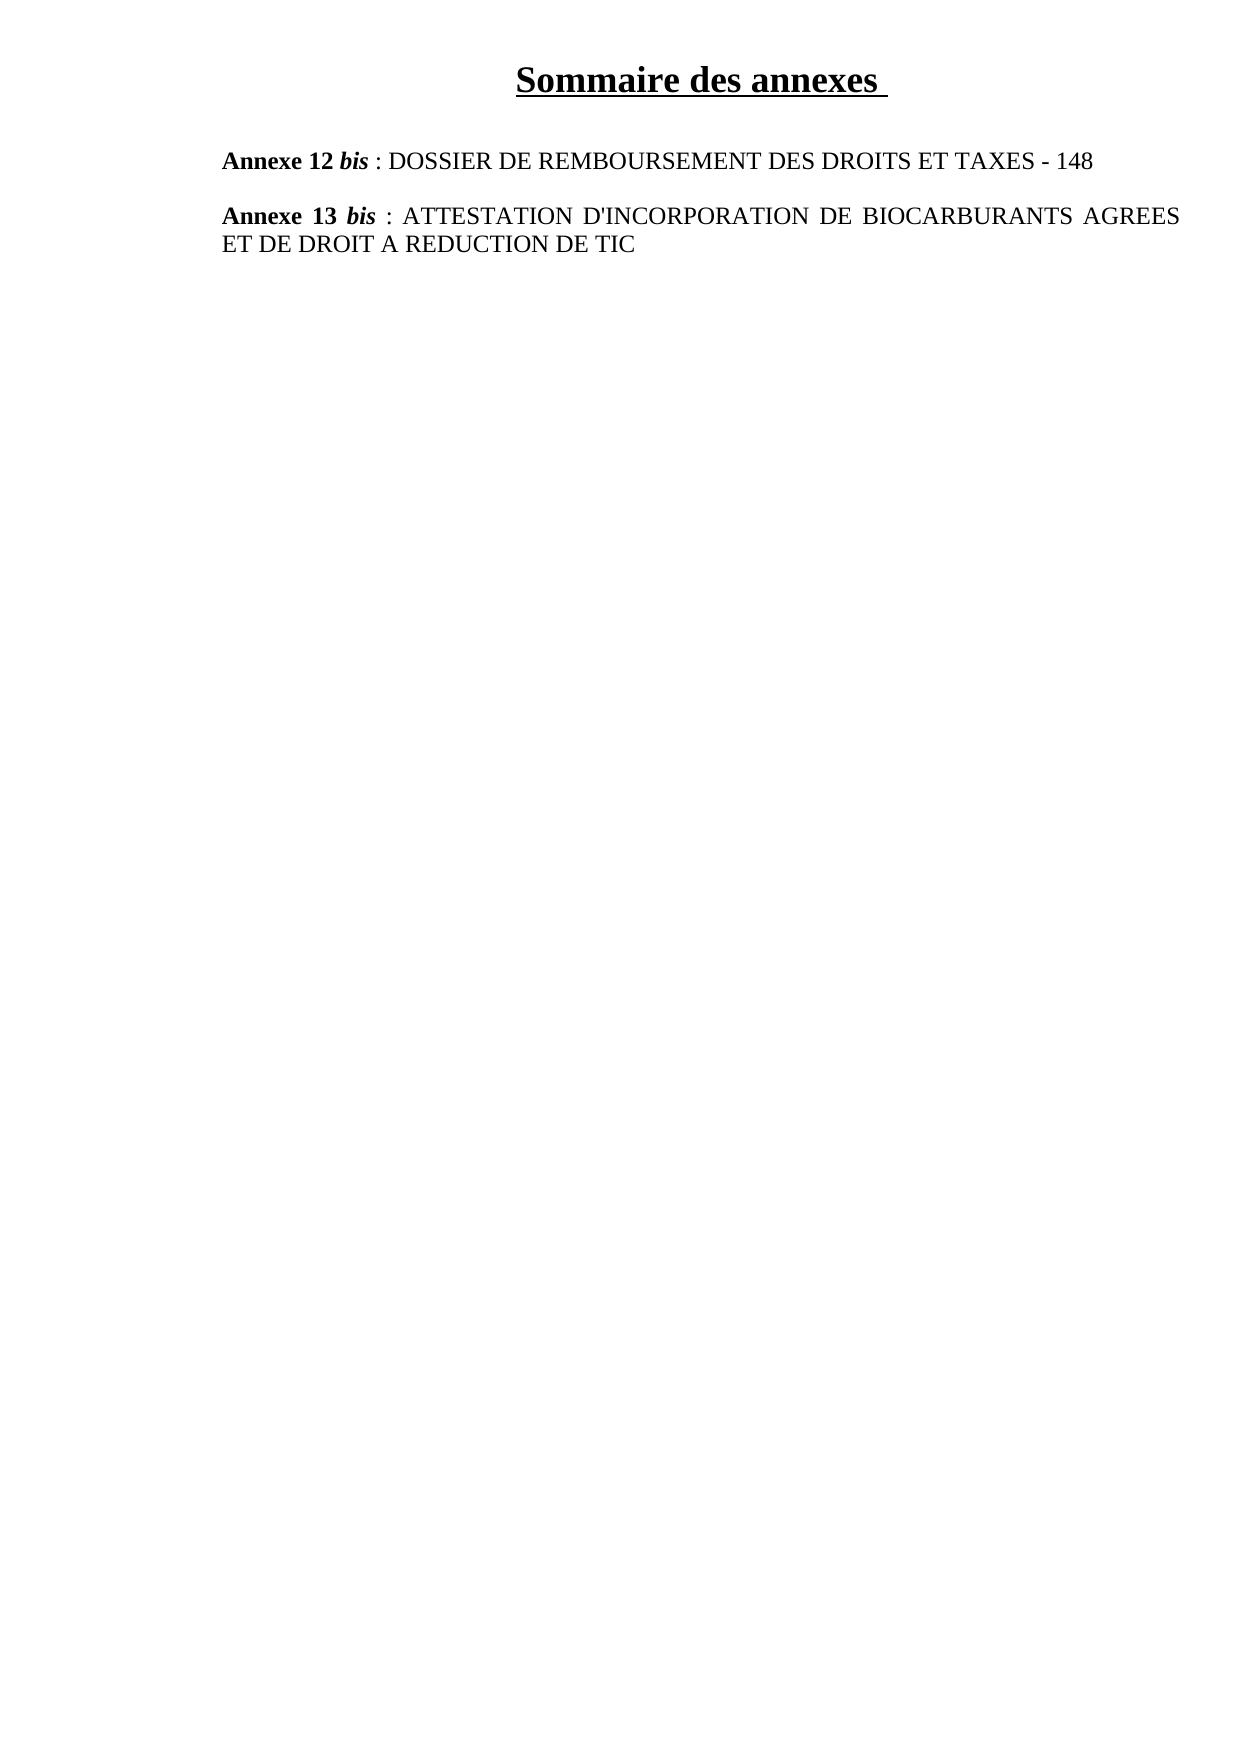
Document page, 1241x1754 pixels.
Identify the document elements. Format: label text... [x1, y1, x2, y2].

text Annexe 12 bis : DOSSIER DE REMBOURSEMENT DES DROITS ET TAXES - 148 [222, 147, 1181, 174]
text Sommaire des annexes [222, 59, 1181, 101]
text Annexe 13 bis : ATTESTATION D'INCORPORATION DE BIOCARBURANTS AGREES ET DE DROIT A REDUCTION DE TIC [222, 202, 1181, 258]
